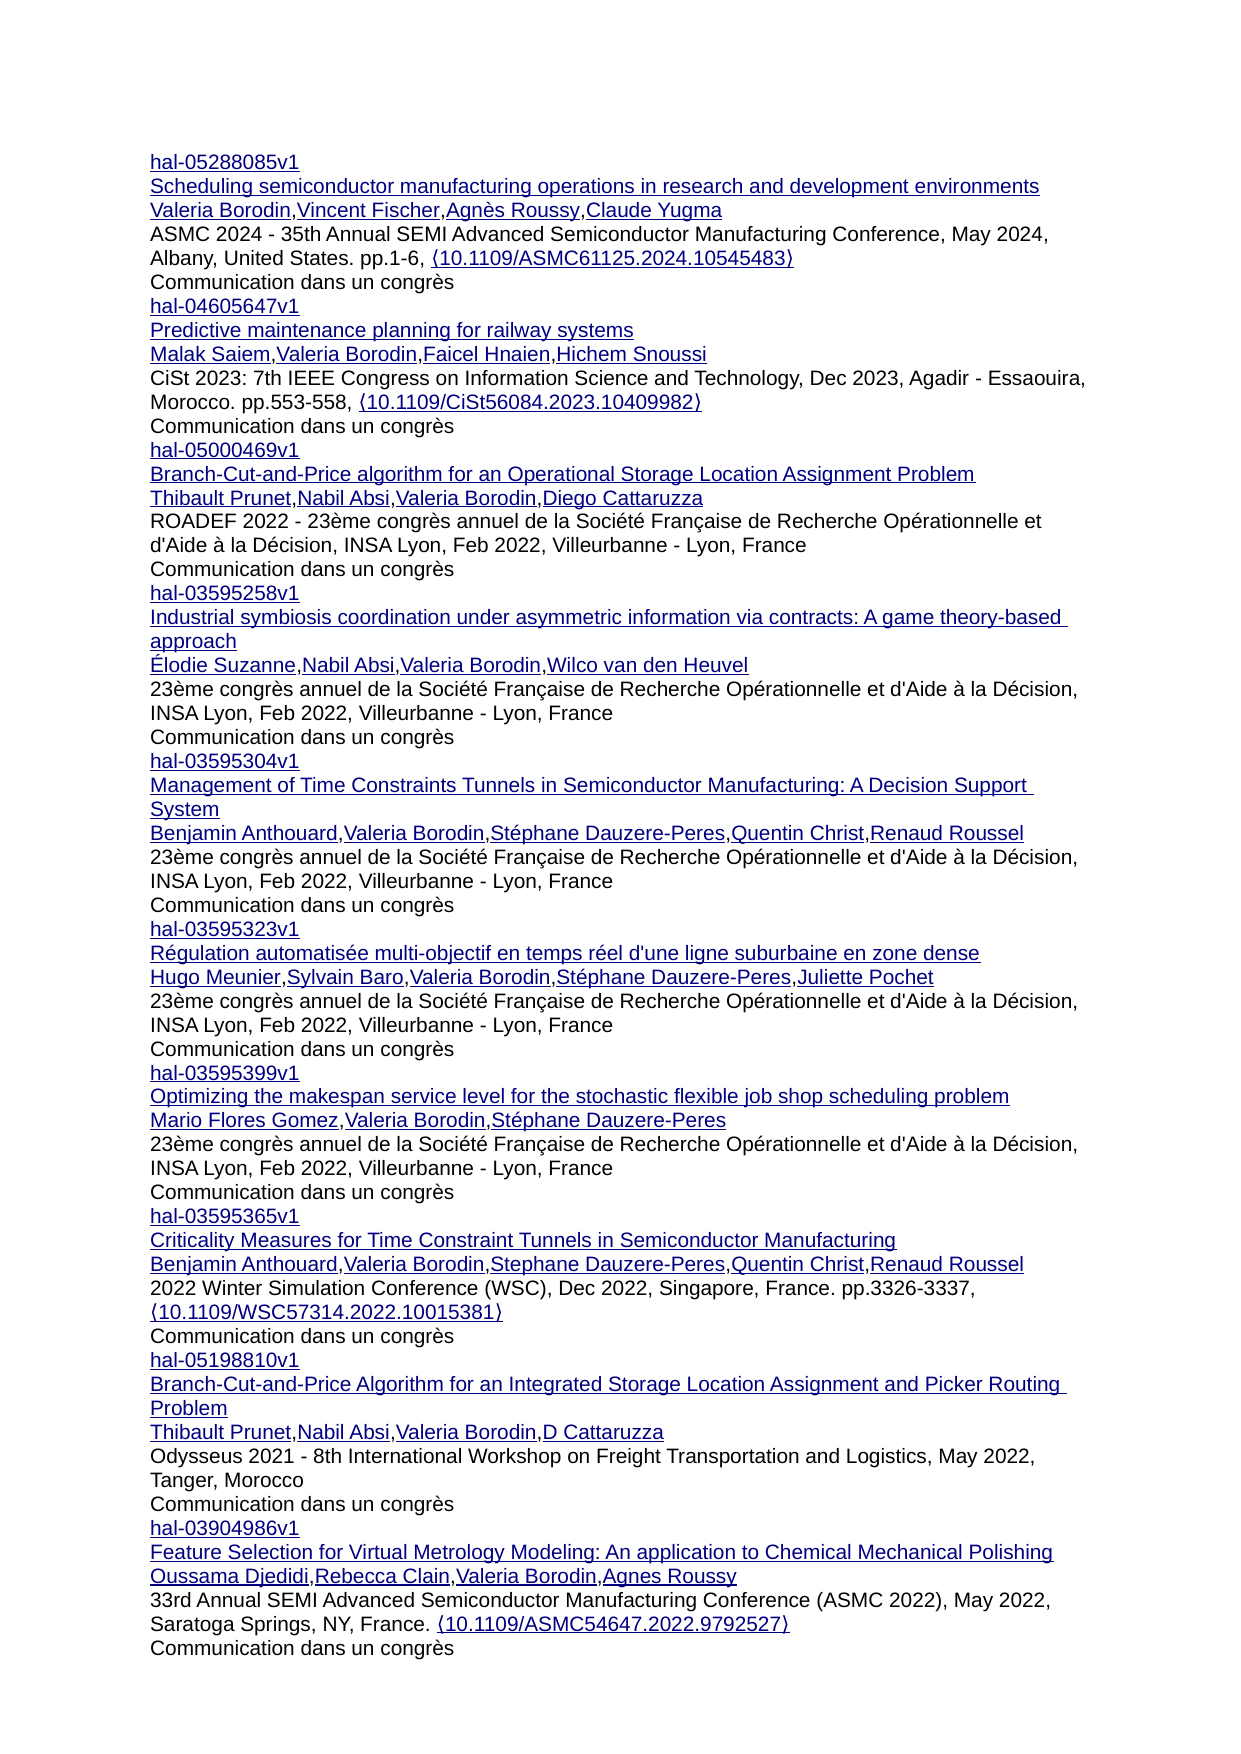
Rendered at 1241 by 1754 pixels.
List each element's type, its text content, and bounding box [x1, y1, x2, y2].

table_cell Optimizing the makespan service level for the stochastic flexible job shop scheduling problem Mario Flores Gomez,Valeria Borodin,Stéphane Dauzere-Peres 23ème congrès annuel de la Société Française de Recherche Opérationnelle et d'Aide à la Décision, INSA Lyon, Feb 2022, Villeurbanne - Lyon, France Communication dans un congrès hal-03595365v1 [150, 1084, 1090, 1228]
table_cell hal-05288085v1 [150, 150, 1090, 174]
table_cell Régulation automatisée multi-objectif en temps réel d'une ligne suburbaine en zone dense Hugo Meunier,Sylvain Baro,Valeria Borodin,Stéphane Dauzere-Peres,Juliette Pochet 23ème congrès annuel de la Société Française de Recherche Opérationnelle et d'Aide à la Décision, INSA Lyon, Feb 2022, Villeurbanne - Lyon, France Communication dans un congrès hal-03595399v1 [150, 941, 1090, 1084]
table_cell Industrial symbiosis coordination under asymmetric information via contracts: A game theory-based approach Élodie Suzanne,Nabil Absi,Valeria Borodin,Wilco van den Heuvel 23ème congrès annuel de la Société Française de Recherche Opérationnelle et d'Aide à la Décision, INSA Lyon, Feb 2022, Villeurbanne - Lyon, France Communication dans un congrès hal-03595304v1 [150, 605, 1090, 773]
table_cell Branch-Cut-and-Price Algorithm for an Integrated Storage Location Assignment and Picker Routing Problem Thibault Prunet,Nabil Absi,Valeria Borodin,D Cattaruzza Odysseus 2021 - 8th International Workshop on Freight Transportation and Logistics, May 2022, Tanger, Morocco Communication dans un congrès hal-03904986v1 [150, 1372, 1090, 1539]
table_cell Scheduling semiconductor manufacturing operations in research and development environments Valeria Borodin,Vincent Fischer,Agnès Roussy,Claude Yugma ASMC 2024 - 35th Annual SEMI Advanced Semiconductor Manufacturing Conference, May 2024, Albany, United States. pp.1-6, ⟨10.1109/ASMC61125.2024.10545483⟩ Communication dans un congrès hal-04605647v1 [150, 174, 1090, 318]
table_cell Criticality Measures for Time Constraint Tunnels in Semiconductor Manufacturing Benjamin Anthouard,Valeria Borodin,Stephane Dauzere-Peres,Quentin Christ,Renaud Roussel 2022 Winter Simulation Conference (WSC), Dec 2022, Singapore, France. pp.3326-3337, ⟨10.1109/WSC57314.2022.10015381⟩ Communication dans un congrès hal-05198810v1 [150, 1228, 1090, 1372]
table_cell Feature Selection for Virtual Metrology Modeling: An application to Chemical Mechanical Polishing Oussama Djedidi,Rebecca Clain,Valeria Borodin,Agnes Roussy 33rd Annual SEMI Advanced Semiconductor Manufacturing Conference (ASMC 2022), May 2022, Saratoga Springs, NY, France. ⟨10.1109/ASMC54647.2022.9792527⟩ Communication dans un congrès [150, 1540, 1090, 1659]
table_cell Predictive maintenance planning for railway systems Malak Saiem,Valeria Borodin,Faicel Hnaien,Hichem Snoussi CiSt 2023: 7th IEEE Congress on Information Science and Technology, Dec 2023, Agadir - Essaouira, Morocco. pp.553-558, ⟨10.1109/CiSt56084.2023.10409982⟩ Communication dans un congrès hal-05000469v1 [150, 318, 1090, 461]
table_cell Branch-Cut-and-Price algorithm for an Operational Storage Location Assignment Problem Thibault Prunet,Nabil Absi,Valeria Borodin,Diego Cattaruzza ROADEF 2022 - 23ème congrès annuel de la Société Française de Recherche Opérationnelle et d'Aide à la Décision, INSA Lyon, Feb 2022, Villeurbanne - Lyon, France Communication dans un congrès hal-03595258v1 [150, 461, 1090, 605]
table_cell Management of Time Constraints Tunnels in Semiconductor Manufacturing: A Decision Support System Benjamin Anthouard,Valeria Borodin,Stéphane Dauzere-Peres,Quentin Christ,Renaud Roussel 23ème congrès annuel de la Société Française de Recherche Opérationnelle et d'Aide à la Décision, INSA Lyon, Feb 2022, Villeurbanne - Lyon, France Communication dans un congrès hal-03595323v1 [150, 773, 1090, 941]
